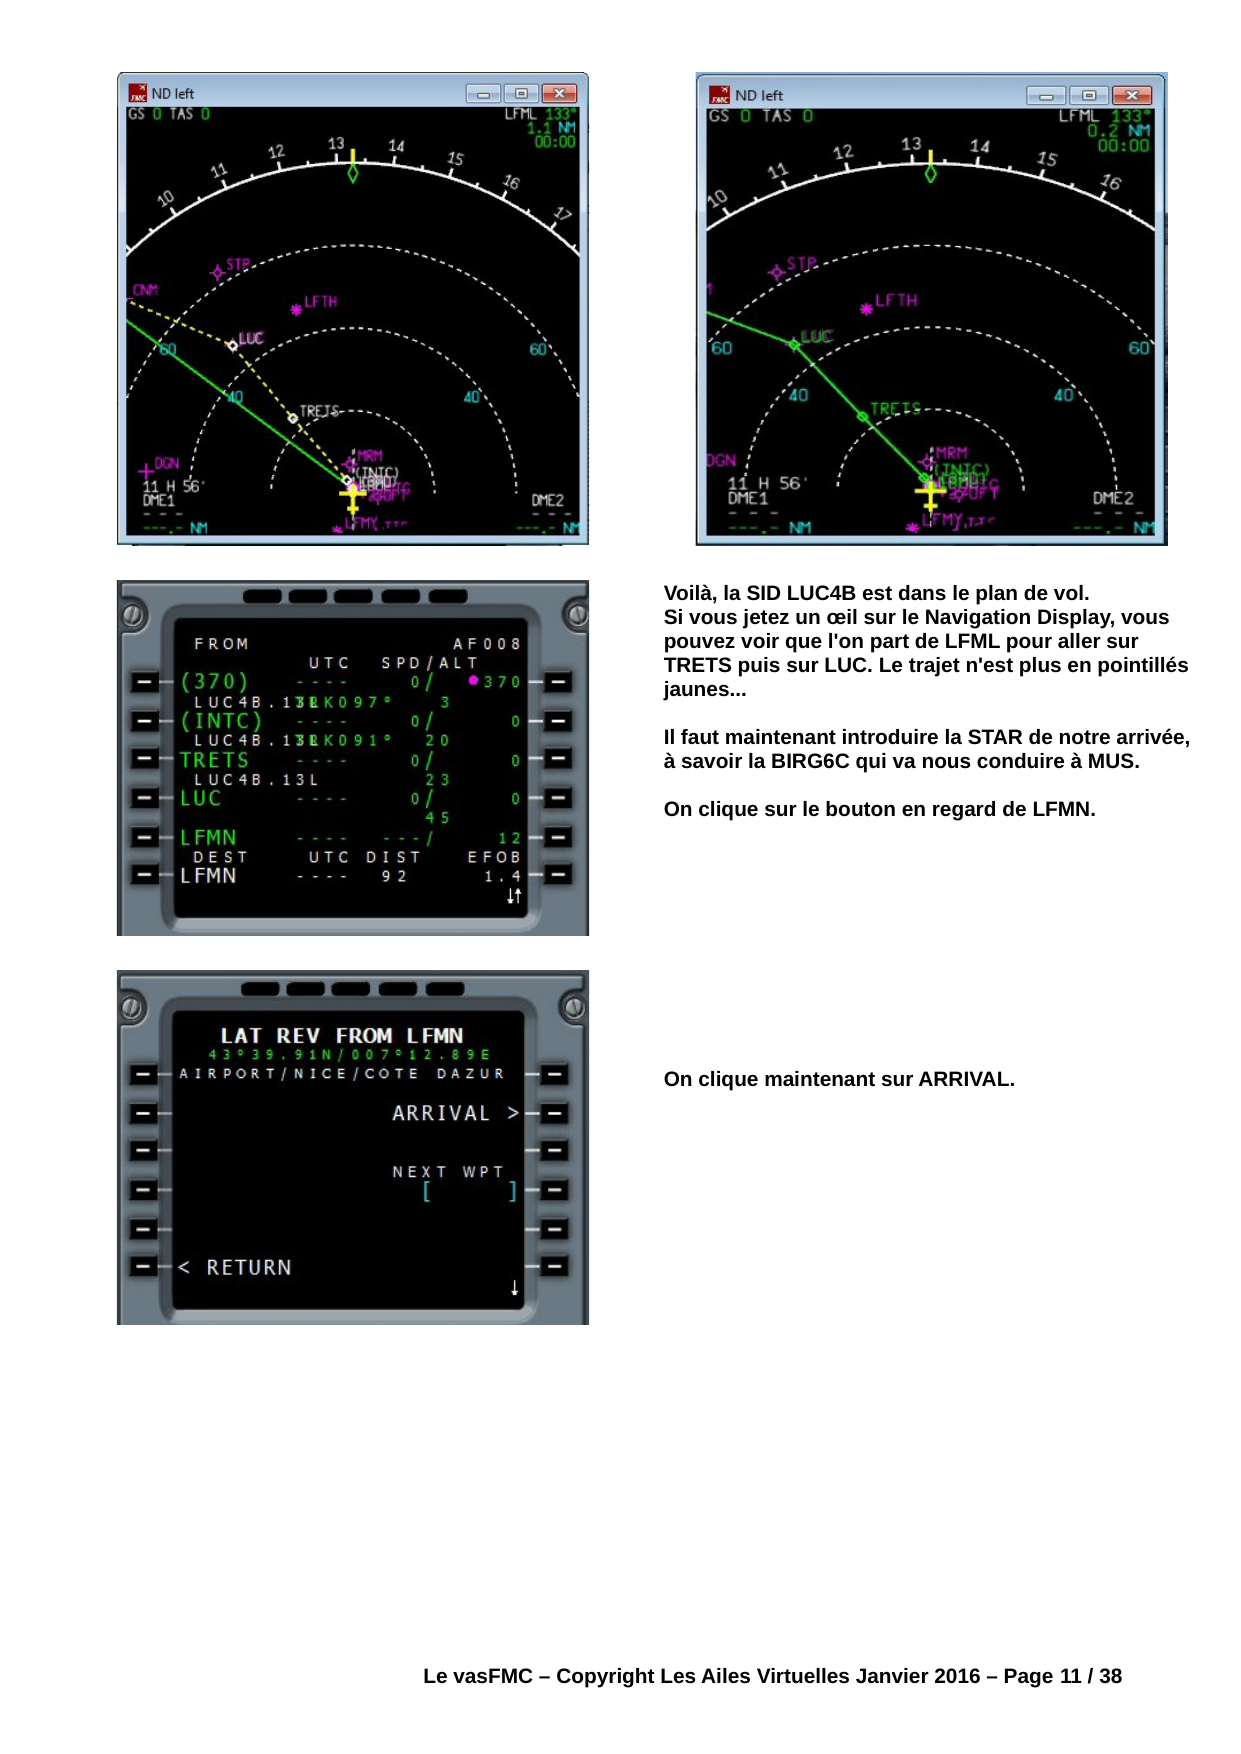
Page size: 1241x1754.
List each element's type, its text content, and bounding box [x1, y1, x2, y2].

table_cell [49, 67, 658, 575]
picture [116, 580, 590, 936]
table_cell On clique maintenant sur ARRIVAL. [658, 965, 1206, 1354]
table_cell [49, 575, 658, 965]
picture [116, 72, 590, 546]
picture [695, 72, 1168, 546]
table_cell [49, 965, 658, 1354]
picture [116, 970, 590, 1325]
table_cell Voilà, la SID LUC4B est dans le plan de vol. Si vous jetez un œil sur le Navigation Display, vous pouvez voir que l'on part de LFML pour aller sur TRETS puis sur LUC. Le trajet n'est plus en pointillés jaunes... Il faut maintenant introduire la STAR de notre arrivée, à savoir la BIRG6C qui va nous conduire à MUS. On clique sur le bouton en regard de LFMN. [658, 575, 1206, 965]
table_cell [658, 67, 1206, 575]
